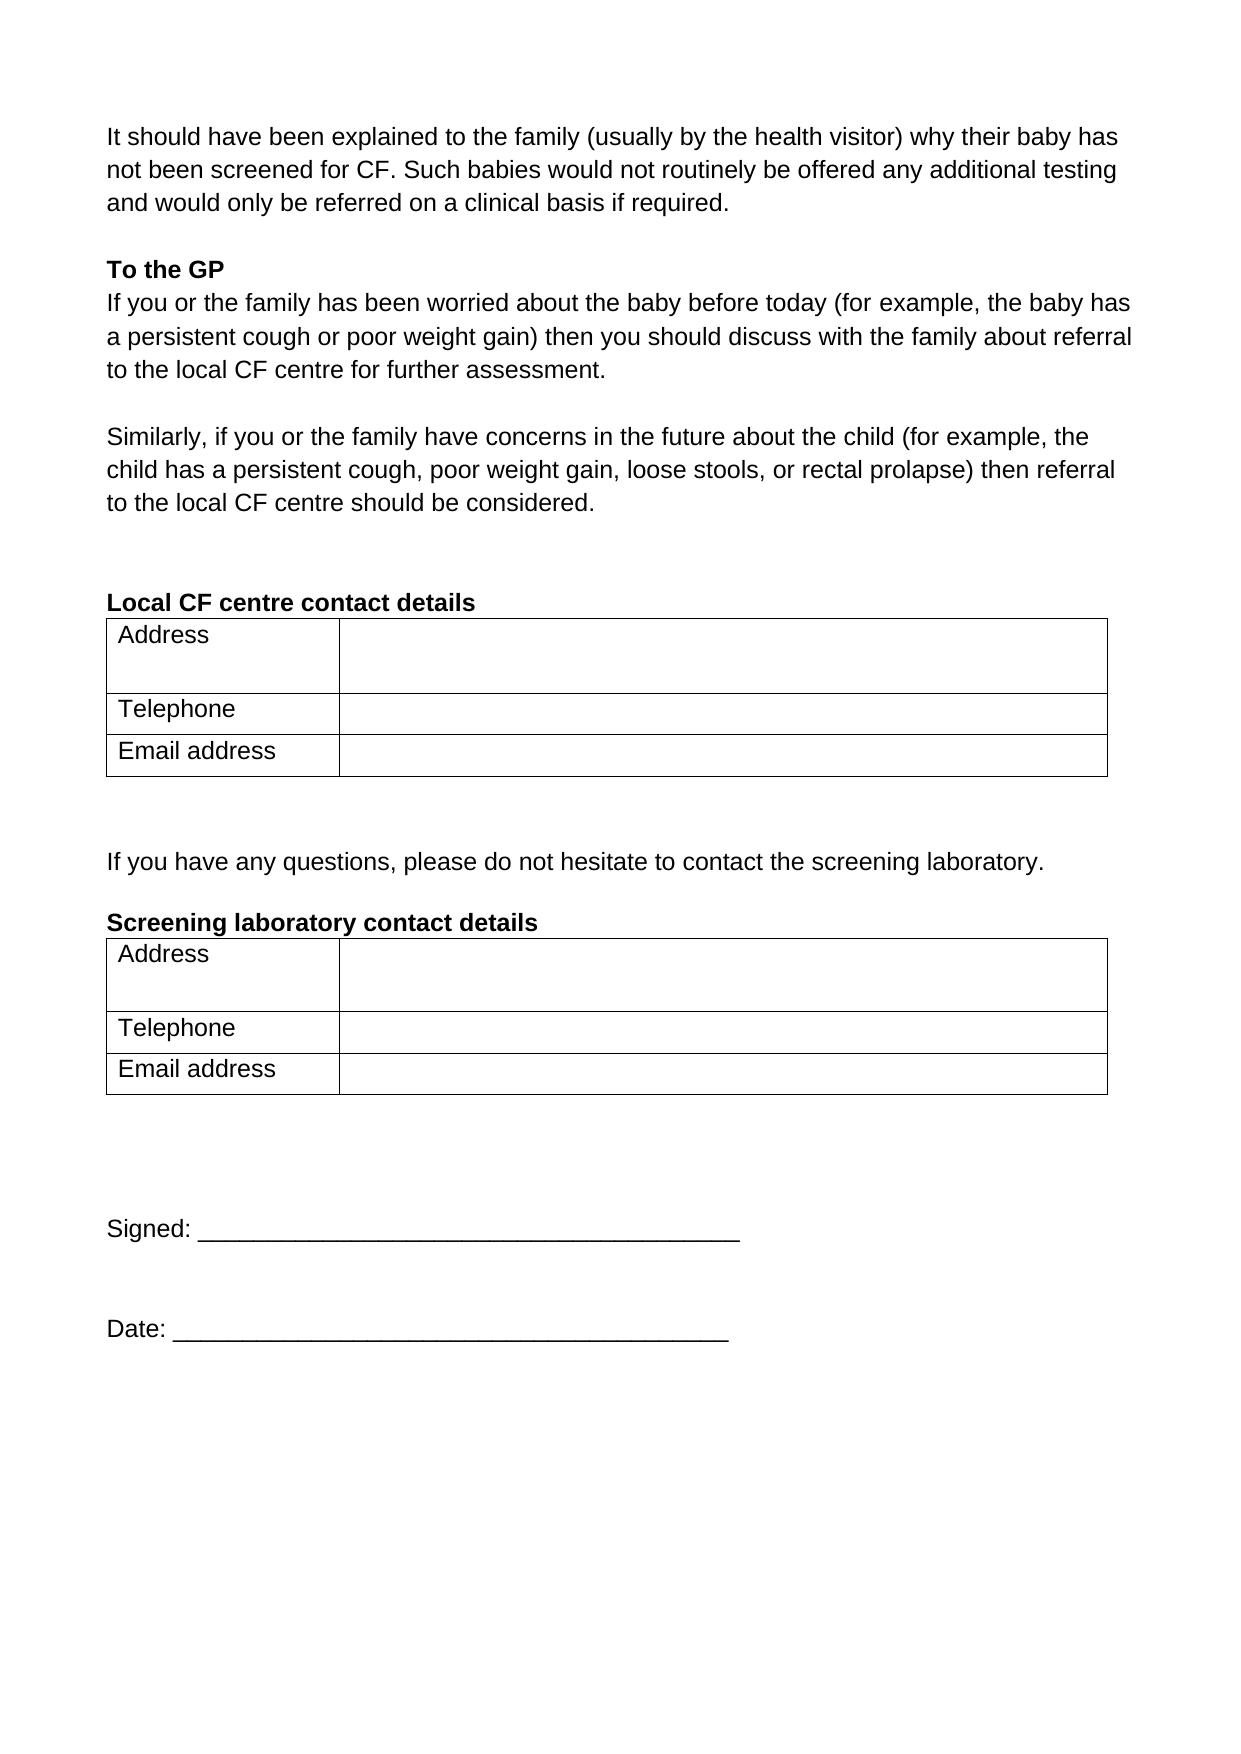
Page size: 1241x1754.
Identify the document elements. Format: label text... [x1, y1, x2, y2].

text Similarly, if you or the family have concerns in the future about the child (for example, the child has a persistent cough, poor weight gain, loose stools, or rectal prolapse) then referral to the local CF centre should be considered. [106, 418, 1136, 518]
text If you have any questions, please do not hesitate to contact the screening laboratory. [106, 843, 1136, 877]
table_cell [340, 694, 1107, 734]
table_header [340, 939, 1107, 1011]
text Signed: _______________________________________ [106, 1211, 1134, 1244]
table_cell [340, 1012, 1107, 1052]
table_header Address [107, 939, 339, 1011]
table_cell [340, 735, 1107, 776]
text To the GP [106, 252, 1136, 285]
table_header Address [107, 619, 339, 693]
table_cell Email address [107, 1054, 339, 1094]
table_cell [340, 1054, 1107, 1094]
table_cell Telephone [107, 1012, 339, 1052]
text It should have been explained to the family (usually by the health visitor) why their baby has not been screened for CF. Such babies would not routinely be offered any additional testing and would only be referred on a clinical basis if required. [106, 118, 1134, 218]
table_cell Telephone [107, 694, 339, 734]
text If you or the family has been worried about the baby before today (for example, the baby has a persistent cough or poor weight gain) then you should discuss with the family about referral to the local CF centre for further assessment. [106, 285, 1136, 385]
text Date: ________________________________________ [106, 1311, 1134, 1344]
text Screening laboratory contact details [106, 904, 1134, 938]
table_header [340, 619, 1107, 693]
text Local CF centre contact details [106, 585, 1136, 618]
table_cell Email address [107, 735, 339, 776]
